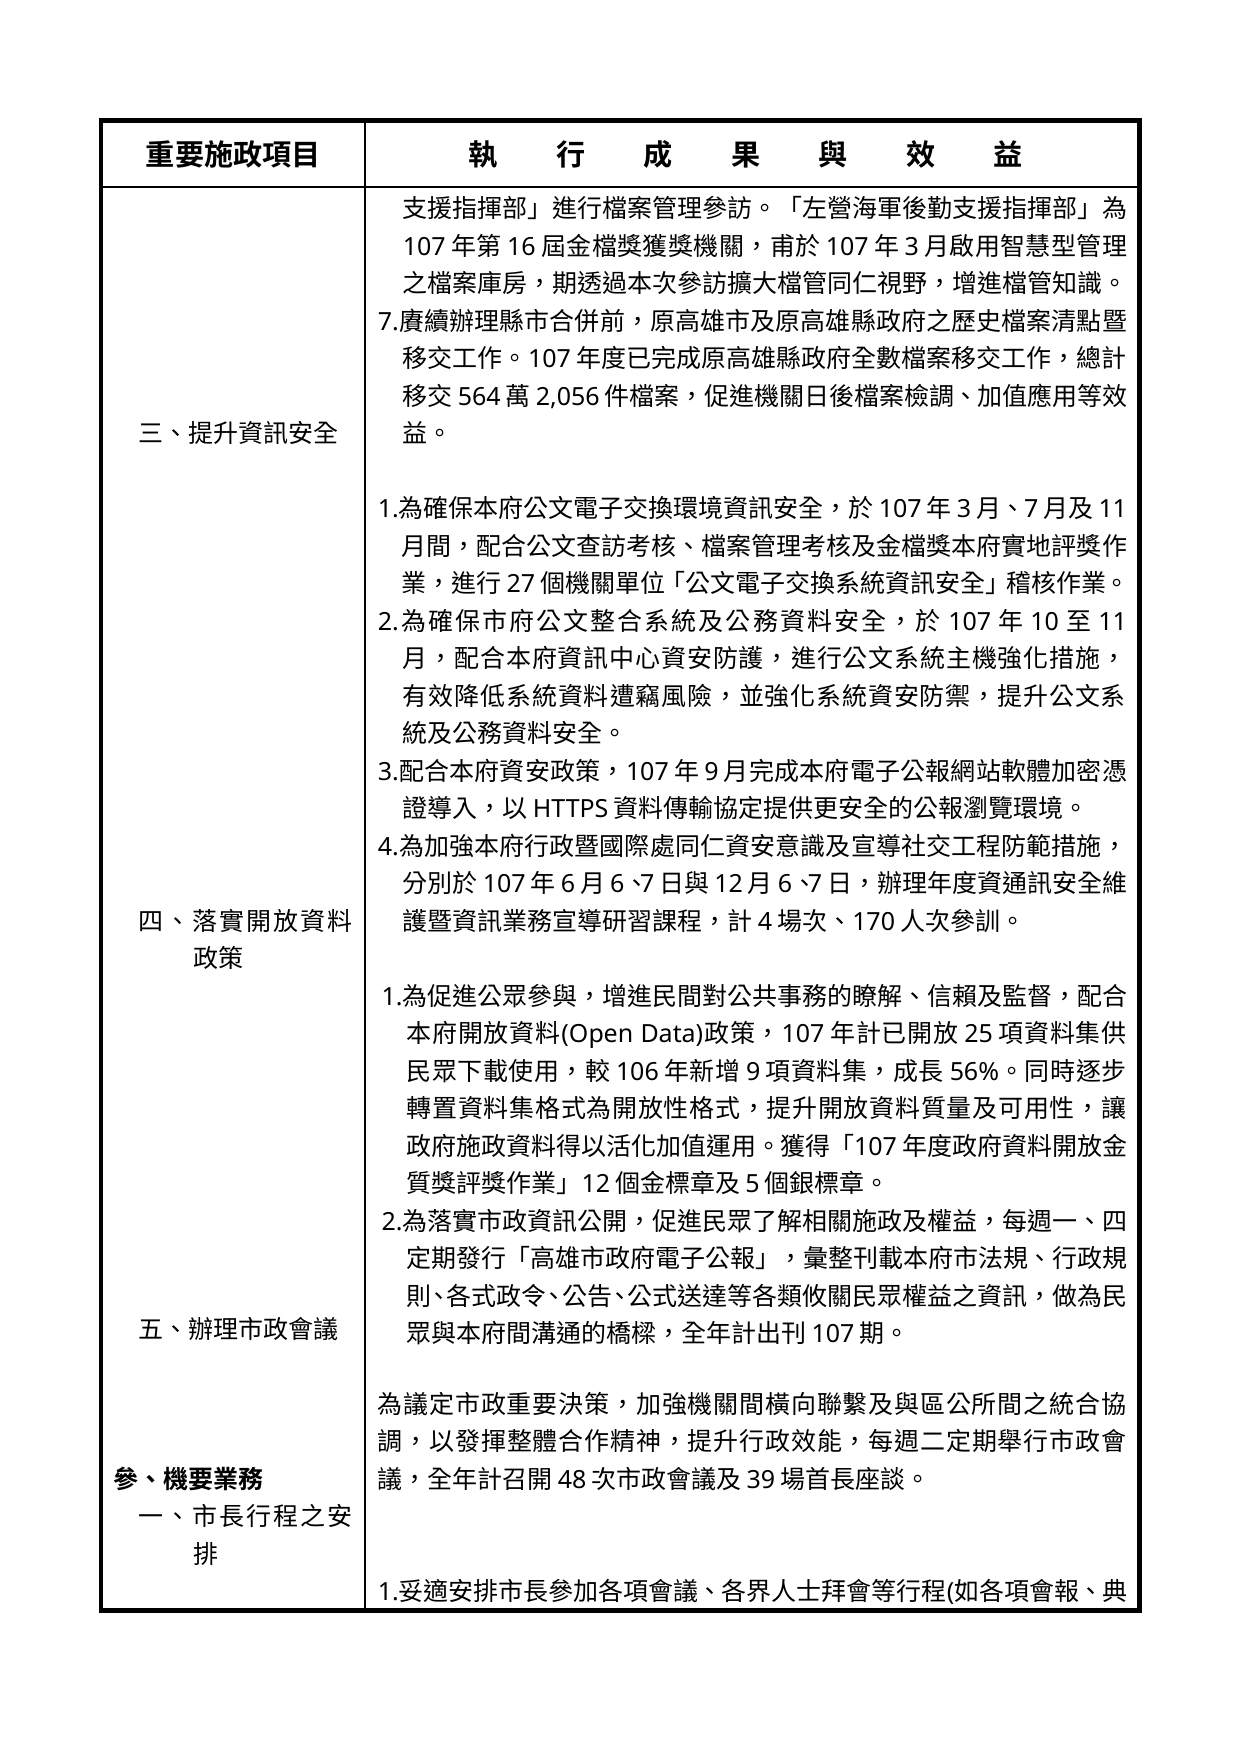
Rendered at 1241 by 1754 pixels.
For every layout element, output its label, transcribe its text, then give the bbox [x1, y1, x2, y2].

table_header 重要施政項目 [103, 123, 364, 186]
table_header 執 行 成 果 與 效 益 [366, 123, 1137, 186]
table_cell 三、提升資訊安全 四、落實開放資料政策 五、辦理市政會議 參、機要業務 一、市長行程之安排 [103, 188, 364, 1608]
table_cell 支援指揮部」進行檔案管理參訪。「左營海軍後勤支援指揮部」為107年第16屆金檔獎獲獎機關，甫於107年3月啟用智慧型管理之檔案庫房，期透過本次參訪擴大檔管同仁視野，增進檔管知識。 7.賡續辦理縣市合併前，原高雄市及原高雄縣政府之歷史檔案清點暨移交工作。107年度已完成原高雄縣政府全數檔案移交工作，總計移交564萬2,056件檔案，促進機關日後檔案檢調、加值應用等效益。 1.為確保本府公文電子交換環境資訊安全，於107年3月、7月及11月間，配合公文查訪考核、檔案管理考核及金檔獎本府實地評獎作業，進行27個機關單位「公文電子交換系統資訊安全」稽核作業。 2.為確保市府公文整合系統及公務資料安全，於107年10至11月，配合本府資訊中心資安防護，進行公文系統主機強化措施，有效降低系統資料遭竊風險，並強化系統資安防禦，提升公文系統及公務資料安全。 3.配合本府資安政策，107年9月完成本府電子公報網站軟體加密憑證導入，以HTTPS資料傳輸協定提供更安全的公報瀏覽環境。 4.為加強本府行政暨國際處同仁資安意識及宣導社交工程防範措施，分別於107年6月6、7日與12月6、7日，辦理年度資通訊安全維護暨資訊業務宣導研習課程，計4場次、170人次參訓。 1.為促進公眾參與，增進民間對公共事務的瞭解、信賴及監督，配合本府開放資料(Open Data)政策，107年計已開放25項資料集供民眾下載使用，較106年新增9項資料集，成長56%。同時逐步轉置資料集格式為開放性格式，提升開放資料質量及可用性，讓政府施政資料得以活化加值運用。獲得「107年度政府資料開放金質獎評獎作業」12個金標章及5個銀標章。 2.為落實市政資訊公開，促進民眾了解相關施政及權益，每週一、四定期發行「高雄市政府電子公報」，彙整刊載本府市法規、行政規則、各式政令、公告、公式送達等各類攸關民眾權益之資訊，做為民眾與本府間溝通的橋樑，全年計出刊107期。 為議定市政重要決策，加強機關間橫向聯繫及與區公所間之統合協調，以發揮整體合作精神，提升行政效能，每週二定期舉行市政會議，全年計召開48次市政會議及39場首長座談。 1.妥適安排市長參加各項會議、各界人士拜會等行程(如各項會報、典 [366, 188, 1137, 1608]
